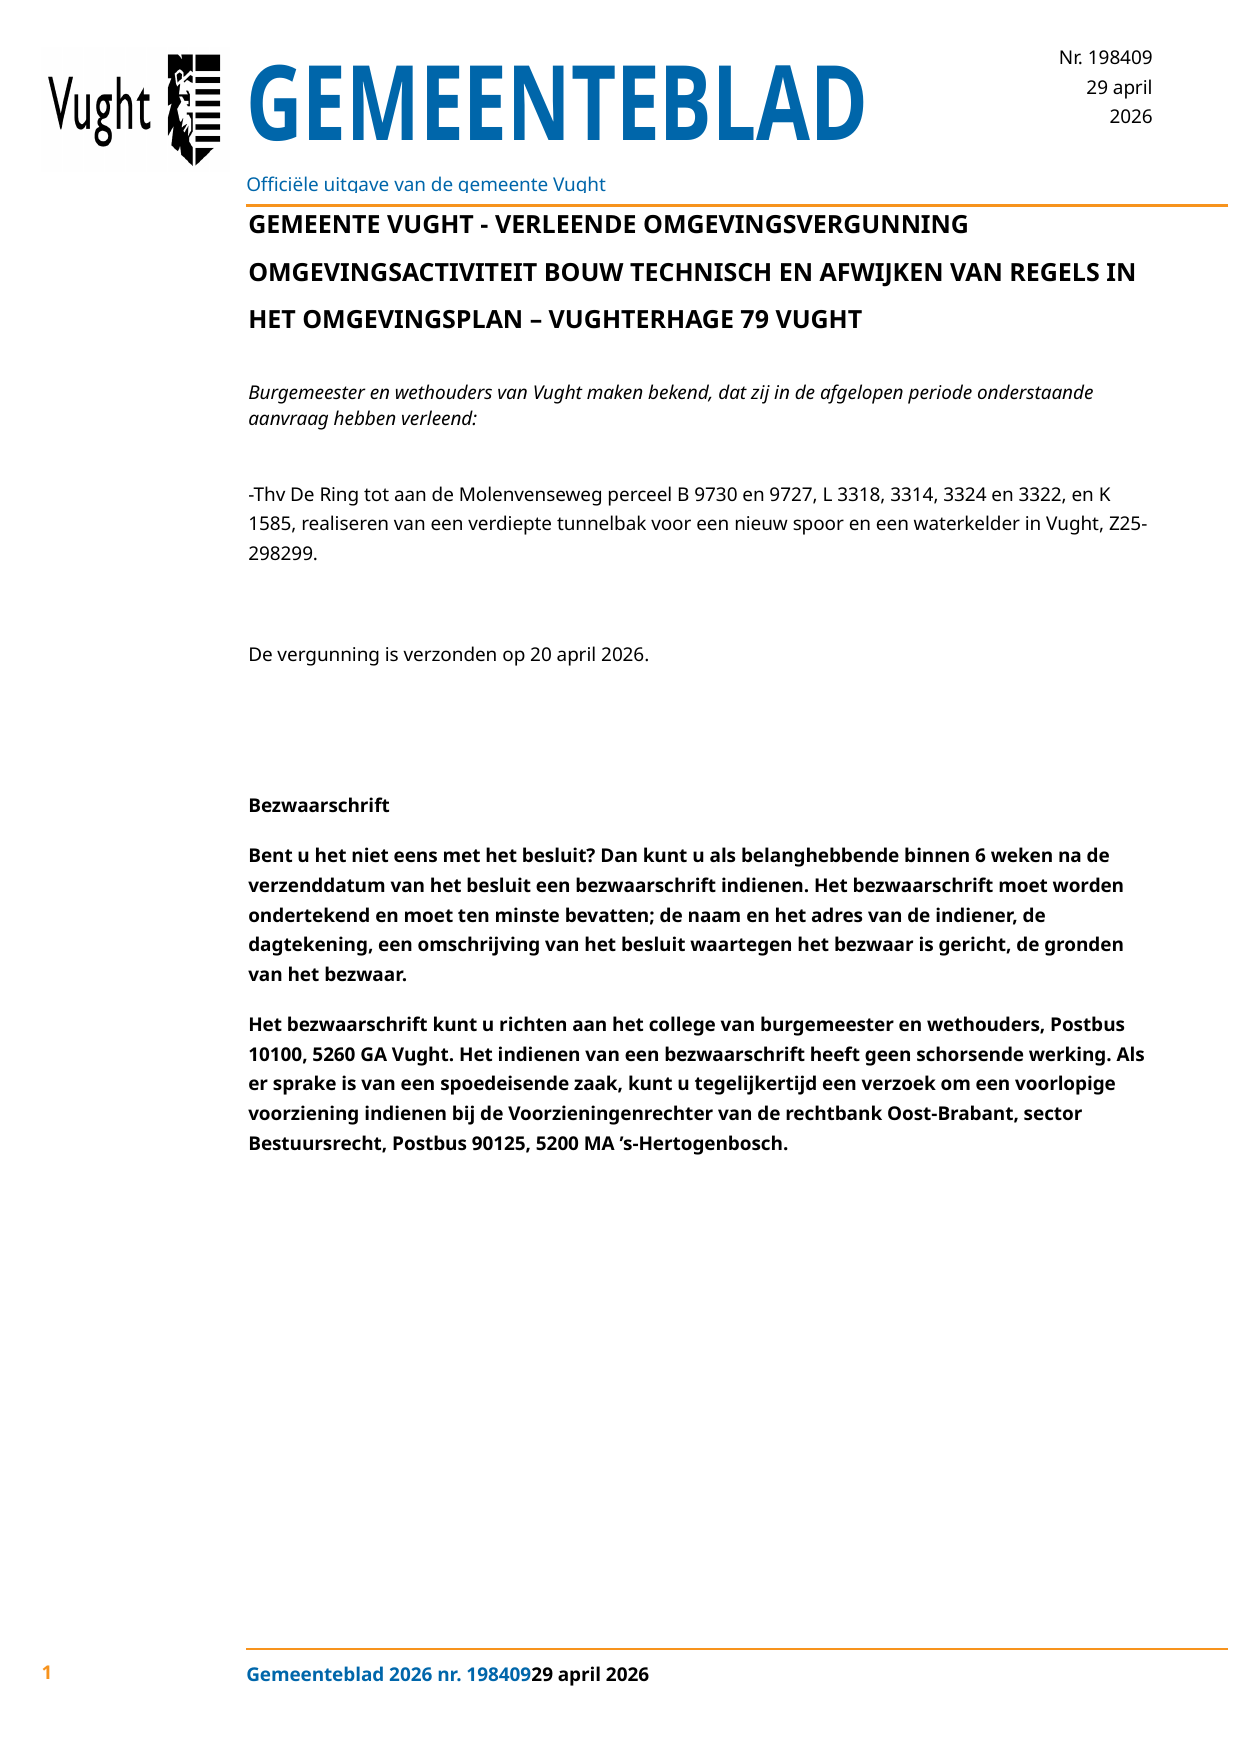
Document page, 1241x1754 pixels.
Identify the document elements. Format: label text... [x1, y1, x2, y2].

text -Thv De Ring tot aan de Molenvenseweg perceel B 9730 en 9727, L 3318, 3314, 3324 en 3322, en K 1585, realiseren van een verdiepte tunnelbak voor een nieuw spoor en een waterkelder in Vught, Z25-298299. [248, 481, 1152, 566]
text De vergunning is verzonden op 20 april 2026. [248, 641, 1152, 667]
text Burgemeester en wethouders van Vught maken bekend, dat zij in de afgelopen periode onderstaande aanvraag hebben verleend: [248, 379, 1152, 431]
text Bent u het niet eens met het besluit? Dan kunt u als belanghebbende binnen 6 weken na de verzenddatum van het besluit een bezwaarschrift indienen. Het bezwaarschrift moet worden ondertekend en moet ten minste bevatten; de naam en het adres van de indiener, de dagtekening, een omschrijving van het besluit waartegen het bezwaar is gericht, de gronden van het bezwaar. [248, 843, 1152, 987]
text Het bezwaarschrift kunt u richten aan het college van burgemeester en wethouders, Postbus 10100, 5260 GA Vught. Het indienen van een bezwaarschrift heeft geen schorsende werking. Als er sprake is van een spoedeisende zaak, kunt u tegelijkertijd een verzoek om een voorlopige voorziening indienen bij de Voorzieningenrechter van de rechtbank Oost-Brabant, sector Bestuursrecht, Postbus 90125, 5200 MA ’s-Hertogenbosch. [248, 1011, 1152, 1155]
text Bezwaarschrift [248, 792, 1152, 818]
picture [41, 47, 231, 172]
text GEMEENTE VUGHT - VERLEENDE OMGEVINGSVERGUNNING OMGEVINGSACTIVITEIT BOUW TECHNISCH EN AFWIJKEN VAN REGELS IN HET OMGEVINGSPLAN – VUGHTERHAGE 79 VUGHT [248, 207, 1152, 336]
